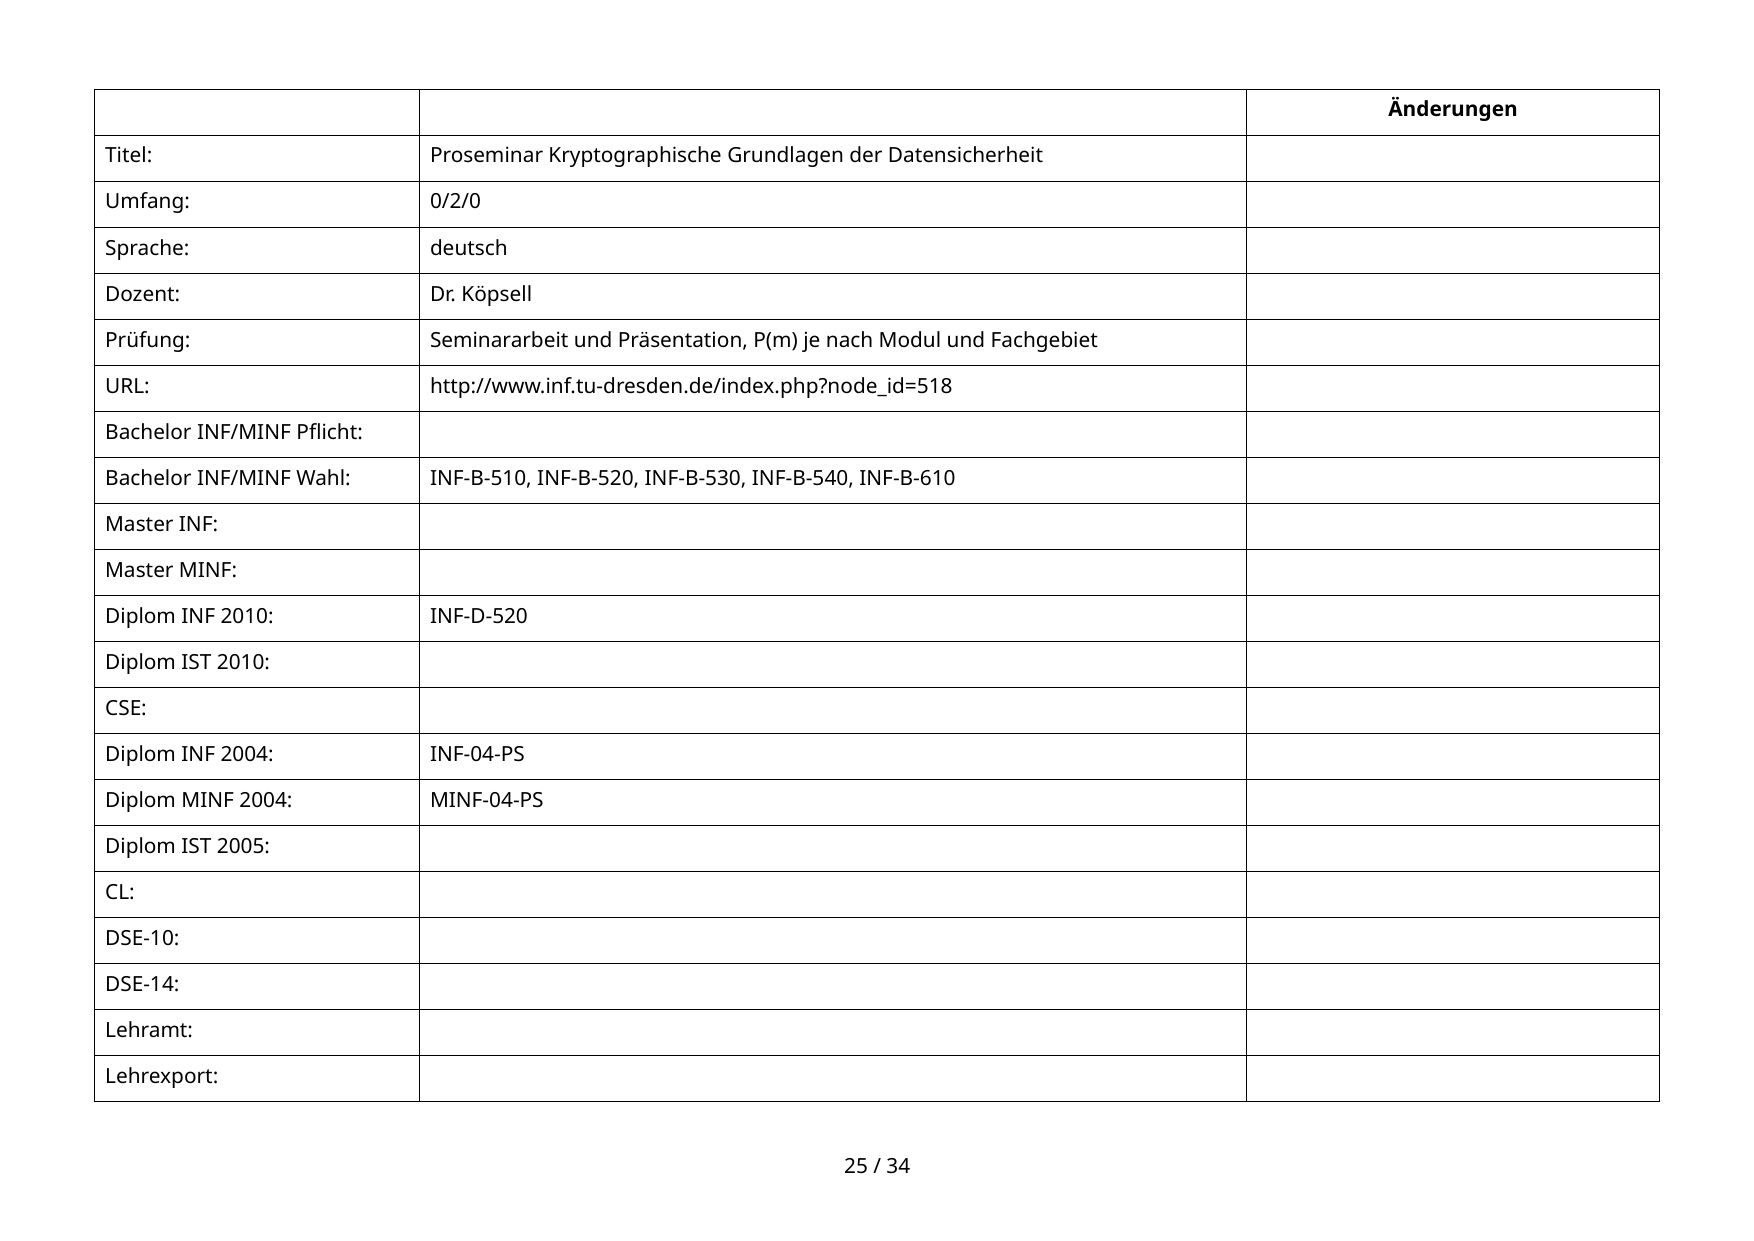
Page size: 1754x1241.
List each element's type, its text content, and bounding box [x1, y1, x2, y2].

table_cell DSE-14: [95, 964, 419, 1009]
table_cell [420, 412, 1246, 457]
table_cell [420, 918, 1246, 963]
table_cell [1247, 642, 1659, 687]
table_cell Lehramt: [95, 1010, 419, 1055]
table_cell INF-D-520 [420, 596, 1246, 641]
table_cell [420, 504, 1246, 549]
table_cell Seminararbeit und Präsentation, P(m) je nach Modul und Fachgebiet [420, 320, 1246, 365]
table_cell [420, 550, 1246, 595]
table_cell [420, 642, 1246, 687]
table_cell DSE-10: [95, 918, 419, 963]
table_cell [1247, 964, 1659, 1009]
table_cell [1247, 780, 1659, 825]
table_cell [1247, 1010, 1659, 1055]
table_cell [1247, 1056, 1659, 1101]
table_cell INF-04-PS [420, 734, 1246, 779]
table_cell [1247, 872, 1659, 917]
table_cell CSE: [95, 688, 419, 733]
table_cell [420, 688, 1246, 733]
table_cell [1247, 504, 1659, 549]
table_cell Diplom IST 2005: [95, 826, 419, 871]
table_cell deutsch [420, 228, 1246, 273]
table_cell MINF-04-PS [420, 780, 1246, 825]
table_cell [1247, 136, 1659, 181]
table_cell Prüfung: [95, 320, 419, 365]
table_cell Diplom INF 2010: [95, 596, 419, 641]
table_cell [420, 826, 1246, 871]
table_cell [1247, 458, 1659, 503]
table_cell Bachelor INF/MINF Wahl: [95, 458, 419, 503]
table_cell INF-B-510, INF-B-520, INF-B-530, INF-B-540, INF-B-610 [420, 458, 1246, 503]
table_cell Dr. Köpsell [420, 274, 1246, 319]
table_cell Titel: [95, 136, 419, 181]
table_cell Sprache: [95, 228, 419, 273]
table_cell [1247, 596, 1659, 641]
table_cell [1247, 826, 1659, 871]
table_cell [1247, 412, 1659, 457]
table_cell [420, 964, 1246, 1009]
table_cell [1247, 320, 1659, 365]
table_cell CL: [95, 872, 419, 917]
table_cell Master INF: [95, 504, 419, 549]
table_cell Master MINF: [95, 550, 419, 595]
table_cell [1247, 366, 1659, 411]
table_cell [1247, 274, 1659, 319]
table_cell [420, 1010, 1246, 1055]
table_cell Lehrexport: [95, 1056, 419, 1101]
table_cell [1247, 688, 1659, 733]
table_cell Diplom IST 2010: [95, 642, 419, 687]
table_cell [1247, 550, 1659, 595]
table_cell [420, 872, 1246, 917]
table_cell http://www.inf.tu-dresden.de/index.php?node_id=518 [420, 366, 1246, 411]
table_header [95, 90, 419, 134]
table_cell [420, 1056, 1246, 1101]
table_cell [1247, 918, 1659, 963]
table_cell [1247, 734, 1659, 779]
table_cell Diplom MINF 2004: [95, 780, 419, 825]
table_cell [1247, 182, 1659, 227]
table_cell Diplom INF 2004: [95, 734, 419, 779]
table_cell URL: [95, 366, 419, 411]
table_header [420, 90, 1246, 134]
table_cell Proseminar Kryptographische Grundlagen der Datensicherheit [420, 136, 1246, 181]
table_cell Dozent: [95, 274, 419, 319]
table_cell Umfang: [95, 182, 419, 227]
table_header Änderungen [1247, 90, 1659, 134]
table_cell Bachelor INF/MINF Pflicht: [95, 412, 419, 457]
table_cell [1247, 228, 1659, 273]
table_cell 0/2/0 [420, 182, 1246, 227]
